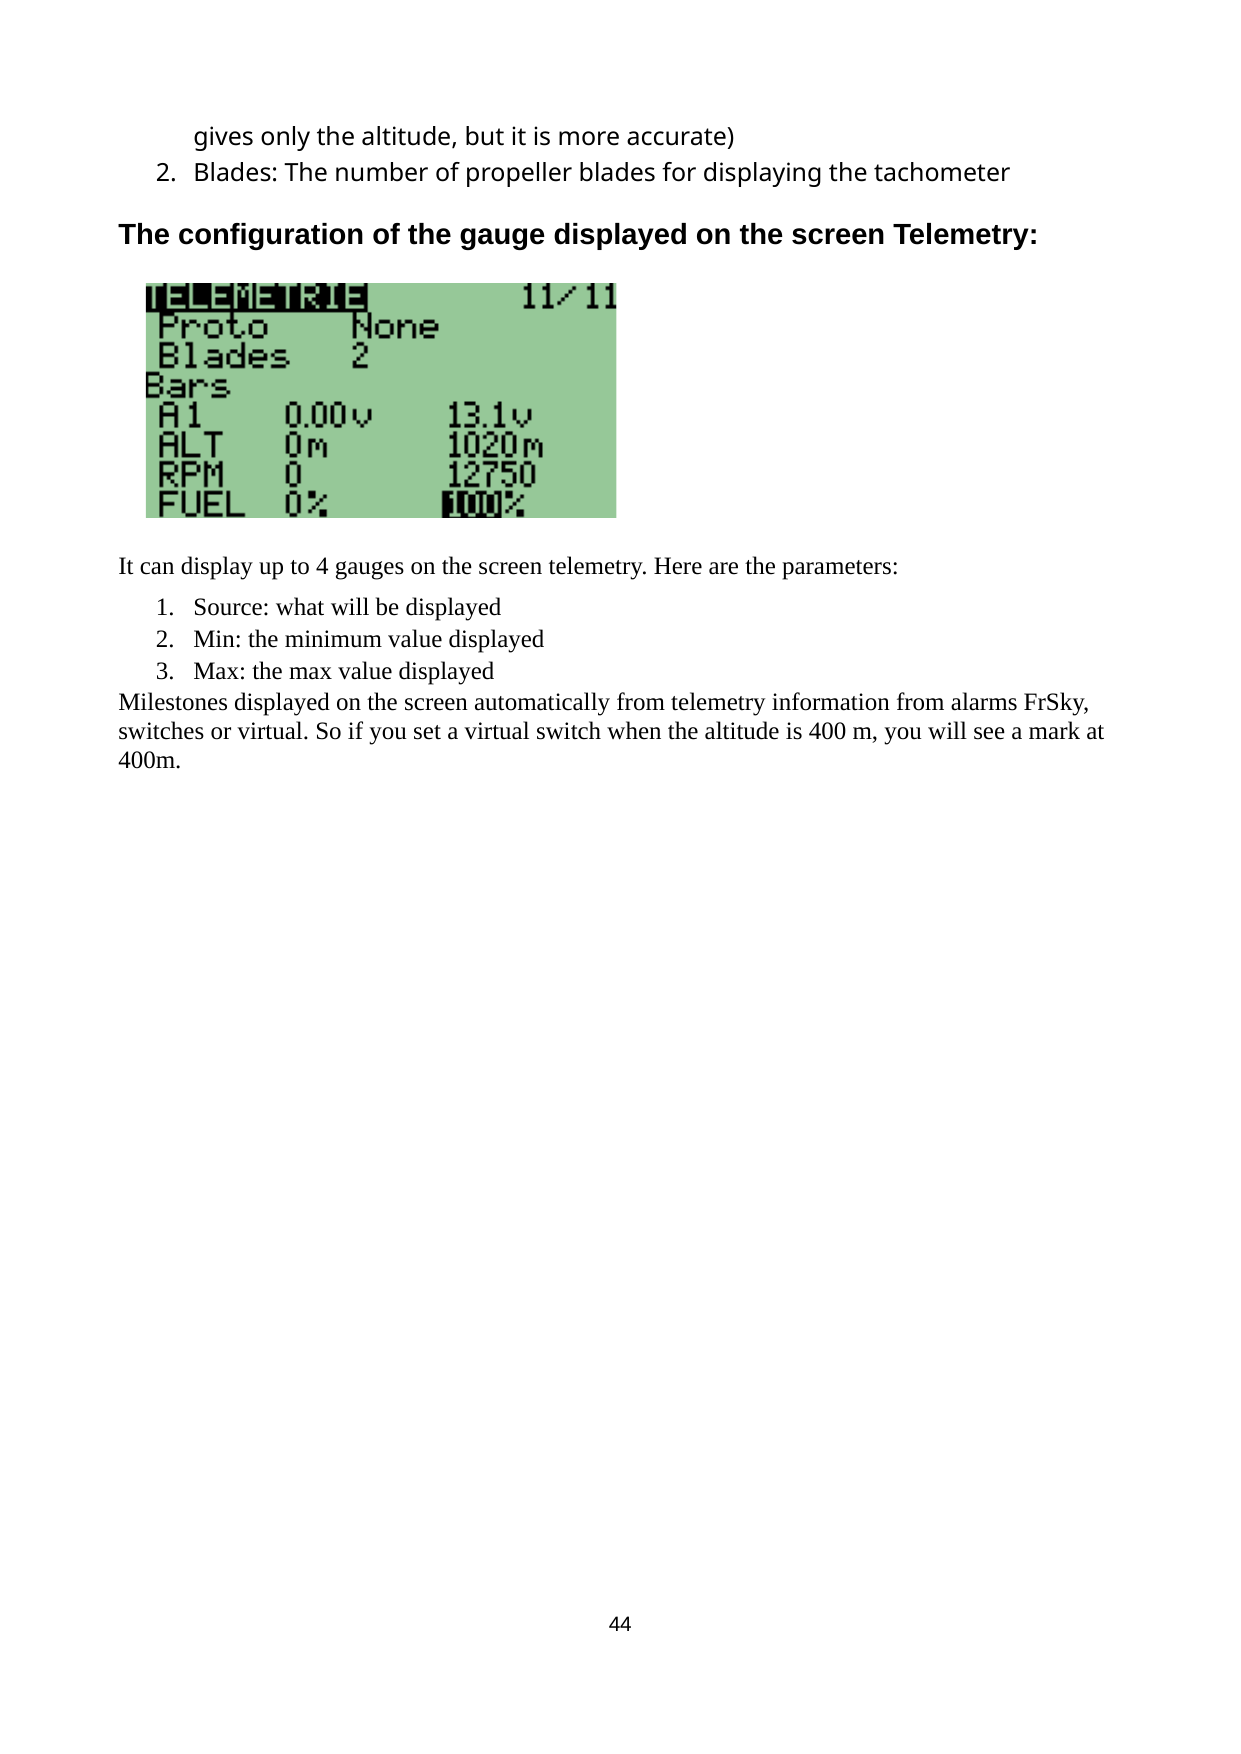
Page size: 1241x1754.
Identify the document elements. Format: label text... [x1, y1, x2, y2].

text Milestones displayed on the screen automatically from telemetry information from alarms FrSky, switches or virtual. So if you set a virtual switch when the altitude is 400 m, you will see a mark at 400m. [118, 687, 1122, 774]
subtitle The configuration of the gauge displayed on the screen Telemetry: [118, 217, 1122, 251]
list Max: the max value displayed [156, 656, 1122, 684]
list gives only the altitude, but it is more accurate) [156, 118, 1122, 152]
text It can display up to 4 gauges on the screen telemetry. Here are the parameters: [118, 551, 1122, 580]
list Blades: The number of propeller blades for displaying the tachometer [156, 155, 1122, 189]
list Source: what will be displayed [156, 592, 1122, 621]
list Min: the minimum value displayed [156, 624, 1122, 653]
